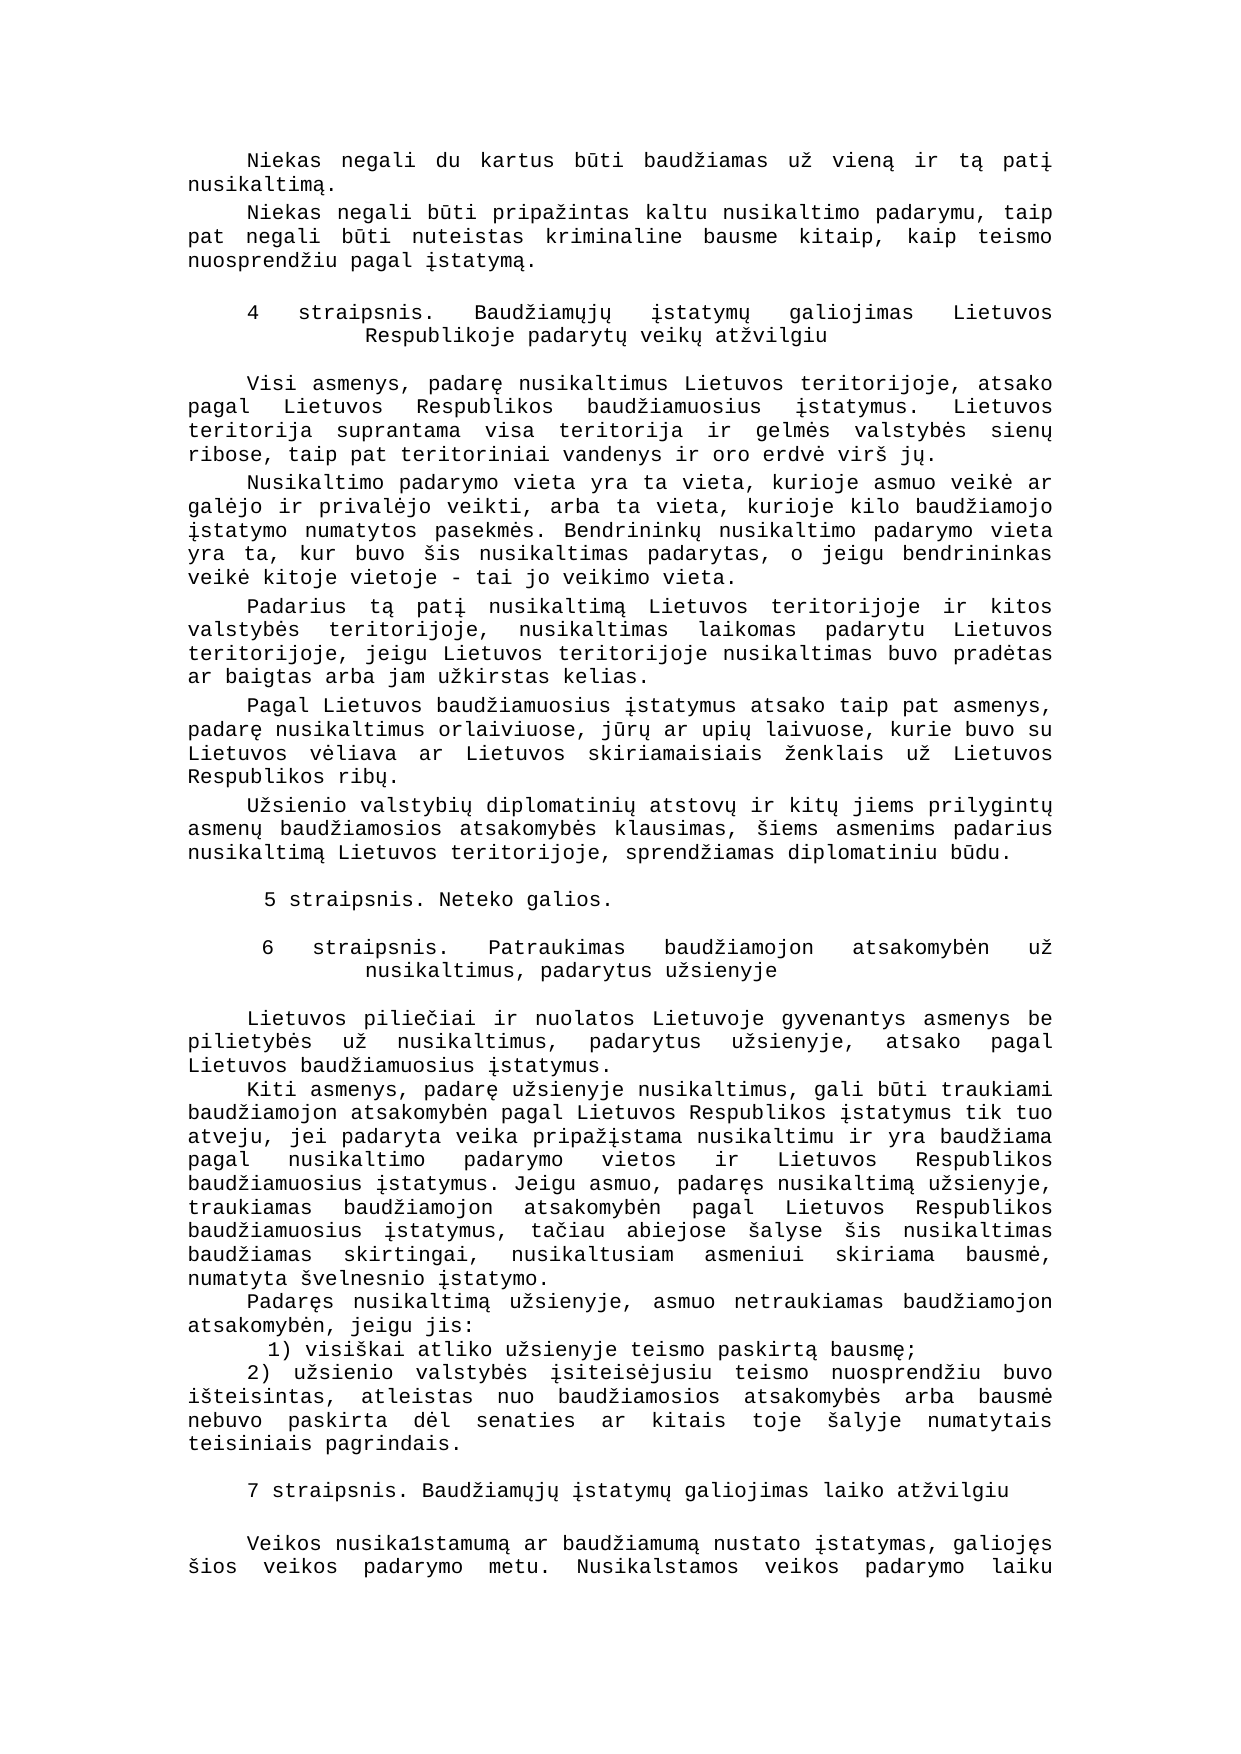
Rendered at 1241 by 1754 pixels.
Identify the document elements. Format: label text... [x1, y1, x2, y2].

text 2) užsienio valstybės įsiteisėjusiu teismo nuosprendžiu buvo išteisintas, atleistas nuo baudžiamosios atsakomybės arba bausmė nebuvo paskirta dėl senaties ar kitais toje šalyje numatytais teisiniais pagrindais. [187, 1362, 1053, 1457]
text 6 straipsnis. Patraukimas baudžiamojon atsakomybėn už nusikaltimus, padarytus užsienyje [261, 937, 1053, 984]
text Užsienio valstybių diplomatinių atstovų ir kitų jiems prilygintų asmenų baudžiamosios atsakomybės klausimas, šiems asmenims padarius nusikaltimą Lietuvos teritorijoje, sprendžiamas diplomatiniu būdu. [187, 795, 1053, 866]
text Visi asmenys, padarę nusikaltimus Lietuvos teritorijoje, atsako pagal Lietuvos Respublikos baudžiamuosius įstatymus. Lietuvos teritorija suprantama visa teritorija ir gelmės valstybės sienų ribose, taip pat teritoriniai vandenys ir oro erdvė virš jų. [187, 373, 1053, 467]
text Padarius tą patį nusikaltimą Lietuvos teritorijoje ir kitos valstybės teritorijoje, nusikaltimas laikomas padarytu Lietuvos teritorijoje, jeigu Lietuvos teritorijoje nusikaltimas buvo pradėtas ar baigtas arba jam užkirstas kelias. [187, 596, 1053, 690]
text 7 straipsnis. Baudžiamųjų įstatymų galiojimas laiko atžvilgiu [247, 1481, 1053, 1504]
text Pagal Lietuvos baudžiamuosius įstatymus atsako taip pat asmenys, padarę nusikaltimus orlaiviuose, jūrų ar upių laivuose, kurie buvo su Lietuvos vėliava ar Lietuvos skiriamaisiais ženklais už Lietuvos Respublikos ribų. [187, 695, 1053, 790]
text Niekas negali du kartus būti baudžiamas už vieną ir tą patį nusikaltimą. [187, 150, 1053, 197]
text Veikos nusika1stamumą ar baudžiamumą nustato įstatymas, galiojęs šios veikos padarymo metu. Nusikalstamos veikos padarymo laiku [187, 1533, 1053, 1580]
text Niekas negali būti pripažintas kaltu nusikaltimo padarymu, taip pat negali būti nuteistas kriminaline bausme kitaip, kaip teismo nuosprendžiu pagal įstatymą. [187, 202, 1053, 273]
text 1) visiškai atliko užsienyje teismo paskirtą bausmę; [208, 1339, 1053, 1362]
text Padaręs nusikaltimą užsienyje, asmuo netraukiamas baudžiamojon atsakomybėn, jeigu jis: [187, 1291, 1053, 1339]
text 4 straipsnis. Baudžiamųjų įstatymų galiojimas Lietuvos Respublikoje padarytų veikų atžvilgiu [247, 302, 1053, 349]
text 5 straipsnis. Neteko galios. [204, 889, 1053, 913]
text Lietuvos piliečiai ir nuolatos Lietuvoje gyvenantys asmenys be pilietybės už nusikaltimus, padarytus užsienyje, atsako pagal Lietuvos baudžiamuosius įstatymus. [187, 1008, 1053, 1078]
text Nusikaltimo padarymo vieta yra ta vieta, kurioje asmuo veikė ar galėjo ir privalėjo veikti, arba ta vieta, kurioje kilo baudžiamojo įstatymo numatytos pasekmės. Bendrininkų nusikaltimo padarymo vieta yra ta, kur buvo šis nusikaltimas padarytas, o jeigu bendrininkas veikė kitoje vietoje - tai jo veikimo vieta. [187, 472, 1053, 591]
text Kiti asmenys, padarę užsienyje nusikaltimus, gali būti traukiami baudžiamojon atsakomybėn pagal Lietuvos Respublikos įstatymus tik tuo atveju, jei padaryta veika pripažįstama nusikaltimu ir yra baudžiama pagal nusikaltimo padarymo vietos ir Lietuvos Respublikos baudžiamuosius įstatymus. Jeigu asmuo, padaręs nusikaltimą užsienyje, traukiamas baudžiamojon atsakomybėn pagal Lietuvos Respublikos baudžiamuosius įstatymus, tačiau abiejose šalyse šis nusikaltimas baudžiamas skirtingai, nusikaltusiam asmeniui skiriama bausmė, numatyta švelnesnio įstatymo. [187, 1078, 1053, 1291]
